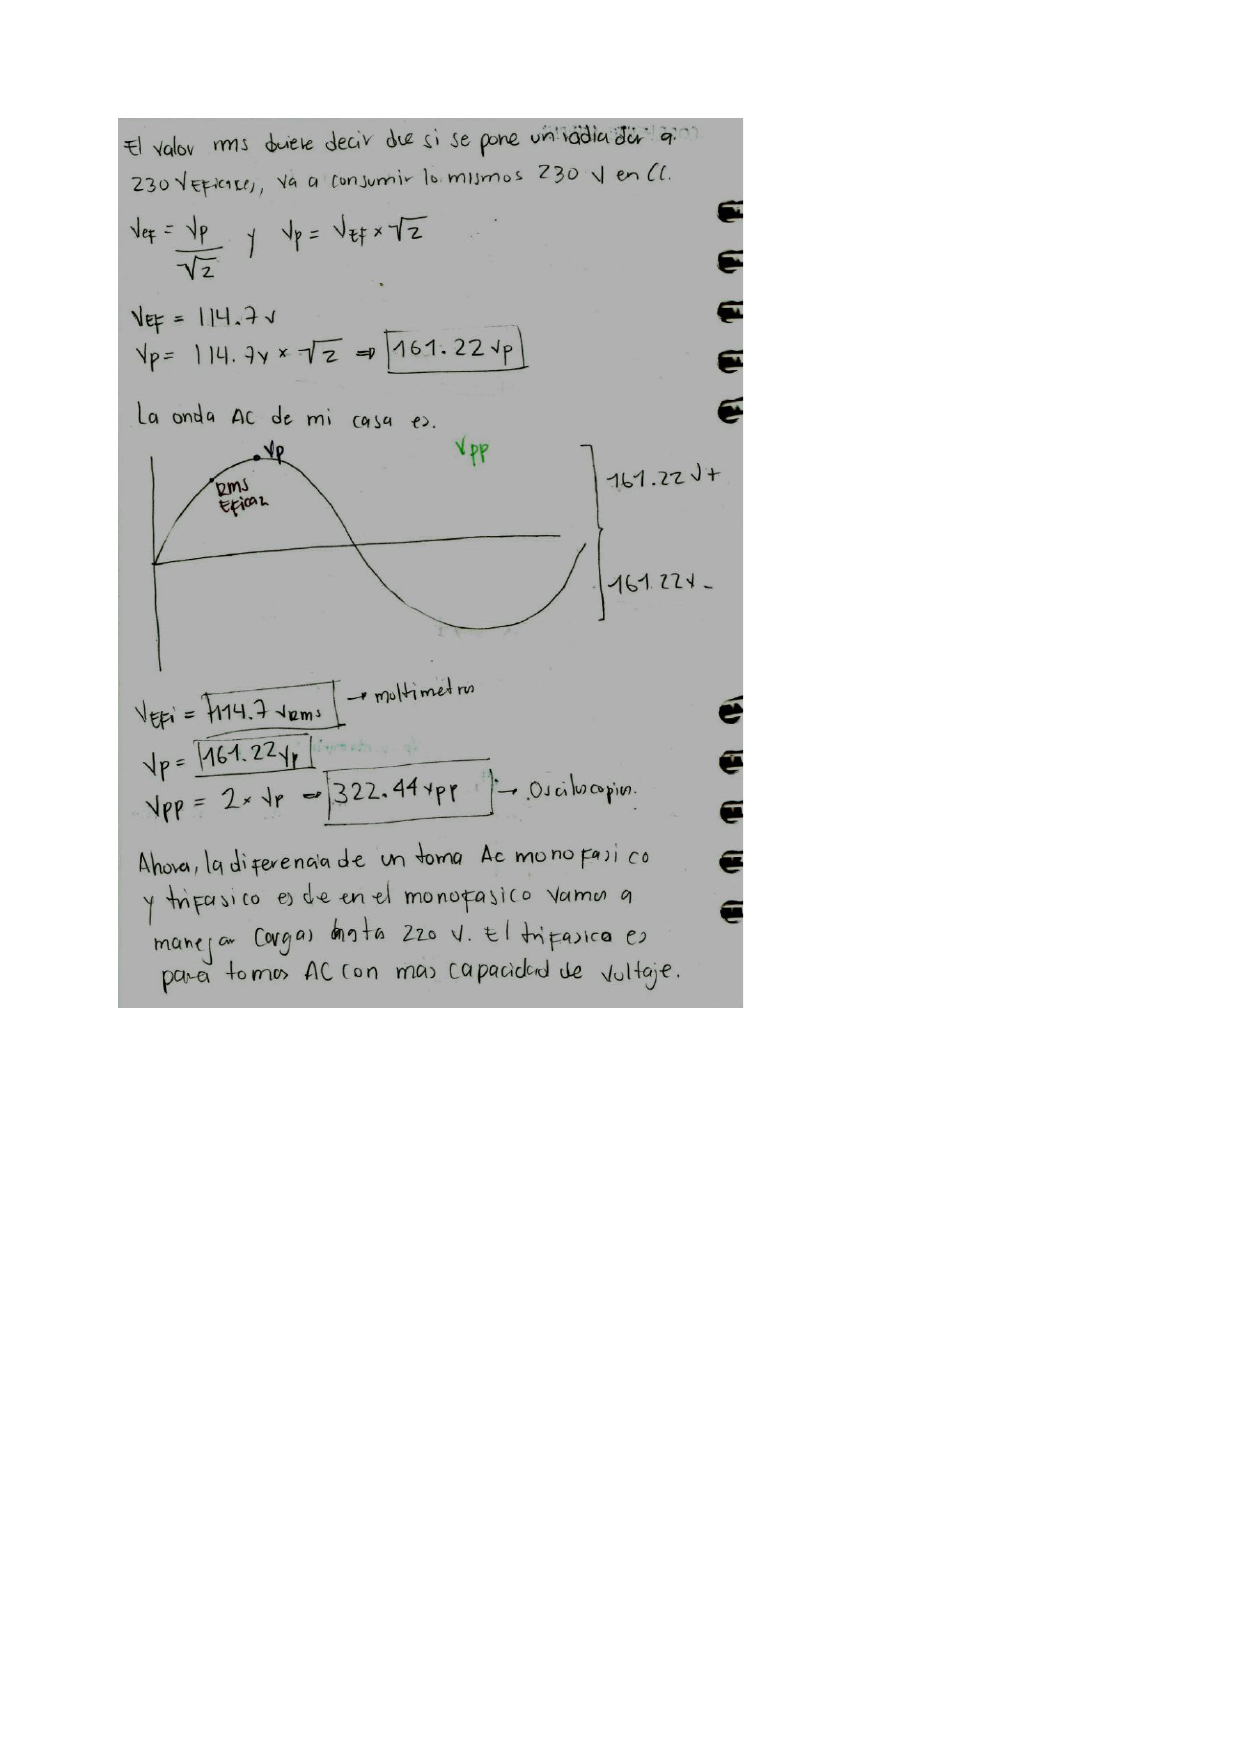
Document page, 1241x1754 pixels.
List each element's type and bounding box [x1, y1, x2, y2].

picture [118, 118, 744, 1008]
